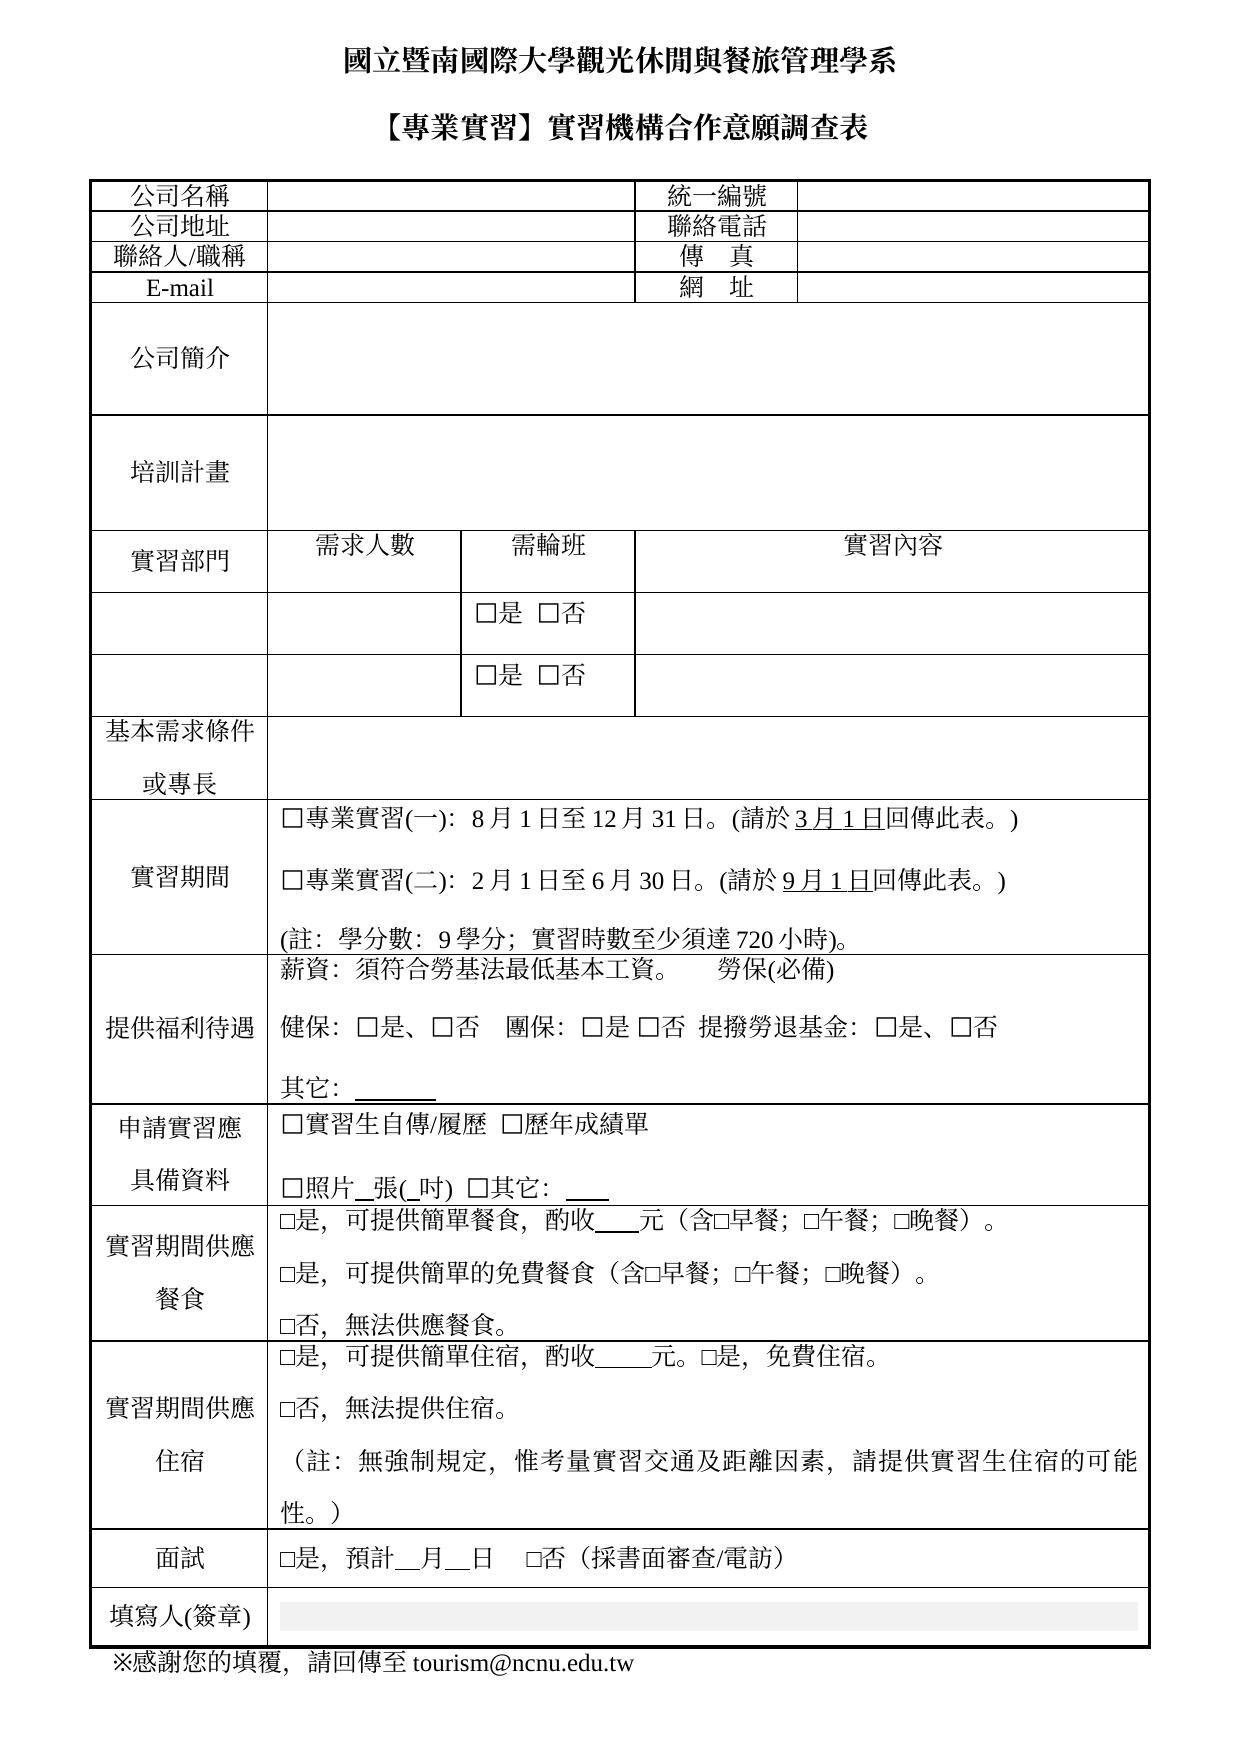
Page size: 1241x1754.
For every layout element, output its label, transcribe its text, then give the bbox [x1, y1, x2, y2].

table_cell □是，可提供簡單住宿，酌收 元。□是，免費住宿。 □否，無法提供住宿。 （註：無強制規定，惟考量實習交通及距離因素，請提供實習生住宿的可能性。） [268, 1342, 1148, 1528]
table_header [798, 182, 1148, 210]
table_cell 實習內容 [636, 531, 1148, 592]
table_cell [268, 717, 1148, 799]
text ※感謝您的填覆，請回傳至tourism@ncnu.edu.tw [112, 1649, 1128, 1677]
table_cell 提供福利待遇 [92, 955, 267, 1103]
table_cell 公司地址 [92, 212, 267, 241]
table_header 公司名稱 [92, 182, 267, 210]
table_header 統一編號 [636, 182, 797, 210]
table_cell [798, 273, 1148, 301]
text 國立暨南國際大學觀光休閒與餐旅管理學系 [112, 44, 1128, 78]
table_cell 需求人數 [268, 531, 460, 592]
table_cell 填寫人(簽章) [92, 1588, 267, 1645]
table_cell 實習期間供應住宿 [92, 1342, 267, 1528]
table_cell □是，可提供簡單餐食，酌收 元（含□早餐；□午餐；□晚餐）。 □是，可提供簡單的免費餐食（含□早餐；□午餐；□晚餐）。 □否，無法供應餐食。 [268, 1206, 1148, 1340]
table_cell [268, 212, 634, 241]
table_cell [636, 655, 1148, 716]
table_cell [636, 593, 1148, 654]
table_cell 申請實習應 具備資料 [92, 1105, 267, 1205]
table_cell ⬜是 ⬜否 [462, 655, 634, 716]
table_cell 聯絡人/職稱 [92, 242, 267, 271]
table_cell □是，預計 月 日 □否（採書面審查/電訪） [268, 1530, 1148, 1587]
table_cell 培訓計畫 [92, 416, 267, 529]
table_cell 實習部門 [92, 531, 267, 592]
table_cell ⬜專業實習(一)：8月1日至12月31日。(請於3月1日回傳此表。) ⬜專業實習(二)：2月1日至6月30日。(請於9月1日回傳此表。) (註：學分數：9學分；實習時數至少須達720小時)。 [268, 800, 1148, 954]
table_cell [268, 242, 634, 271]
table_cell 公司簡介 [92, 303, 267, 414]
table_cell [268, 655, 460, 716]
table_cell 網 址 [636, 273, 797, 301]
table_cell [798, 212, 1148, 241]
table_cell 基本需求條件或專長 [92, 717, 267, 799]
table_cell [92, 655, 267, 716]
table_cell 聯絡電話 [636, 212, 797, 241]
table_cell 實習期間 [92, 800, 267, 954]
text 【專業實習】實習機構合作意願調查表 [112, 111, 1128, 145]
table_cell E-mail [92, 273, 267, 301]
table_cell [268, 593, 460, 654]
table_cell 需輪班 [462, 531, 634, 592]
table_cell [268, 273, 634, 301]
table_cell 實習期間供應餐食 [92, 1206, 267, 1340]
table_cell ⬜實習生自傳/履歷 ⬜歷年成績單 ⬜照片 張( 吋) ⬜其它： [268, 1105, 1148, 1205]
table_cell [798, 242, 1148, 271]
table_cell 薪資：須符合勞基法最低基本工資。 勞保(必備) 健保：⬜是、⬜否 團保：⬜是 ⬜否 提撥勞退基金：⬜是、⬜否 其它： [268, 955, 1148, 1103]
table_cell [92, 593, 267, 654]
table_cell [268, 416, 1148, 529]
table_cell [268, 1588, 1148, 1645]
table_header [268, 182, 634, 210]
table_cell ⬜是 ⬜否 [462, 593, 634, 654]
table_cell 面試 [92, 1530, 267, 1587]
table_cell [268, 303, 1148, 414]
table_cell 傳 真 [636, 242, 797, 271]
